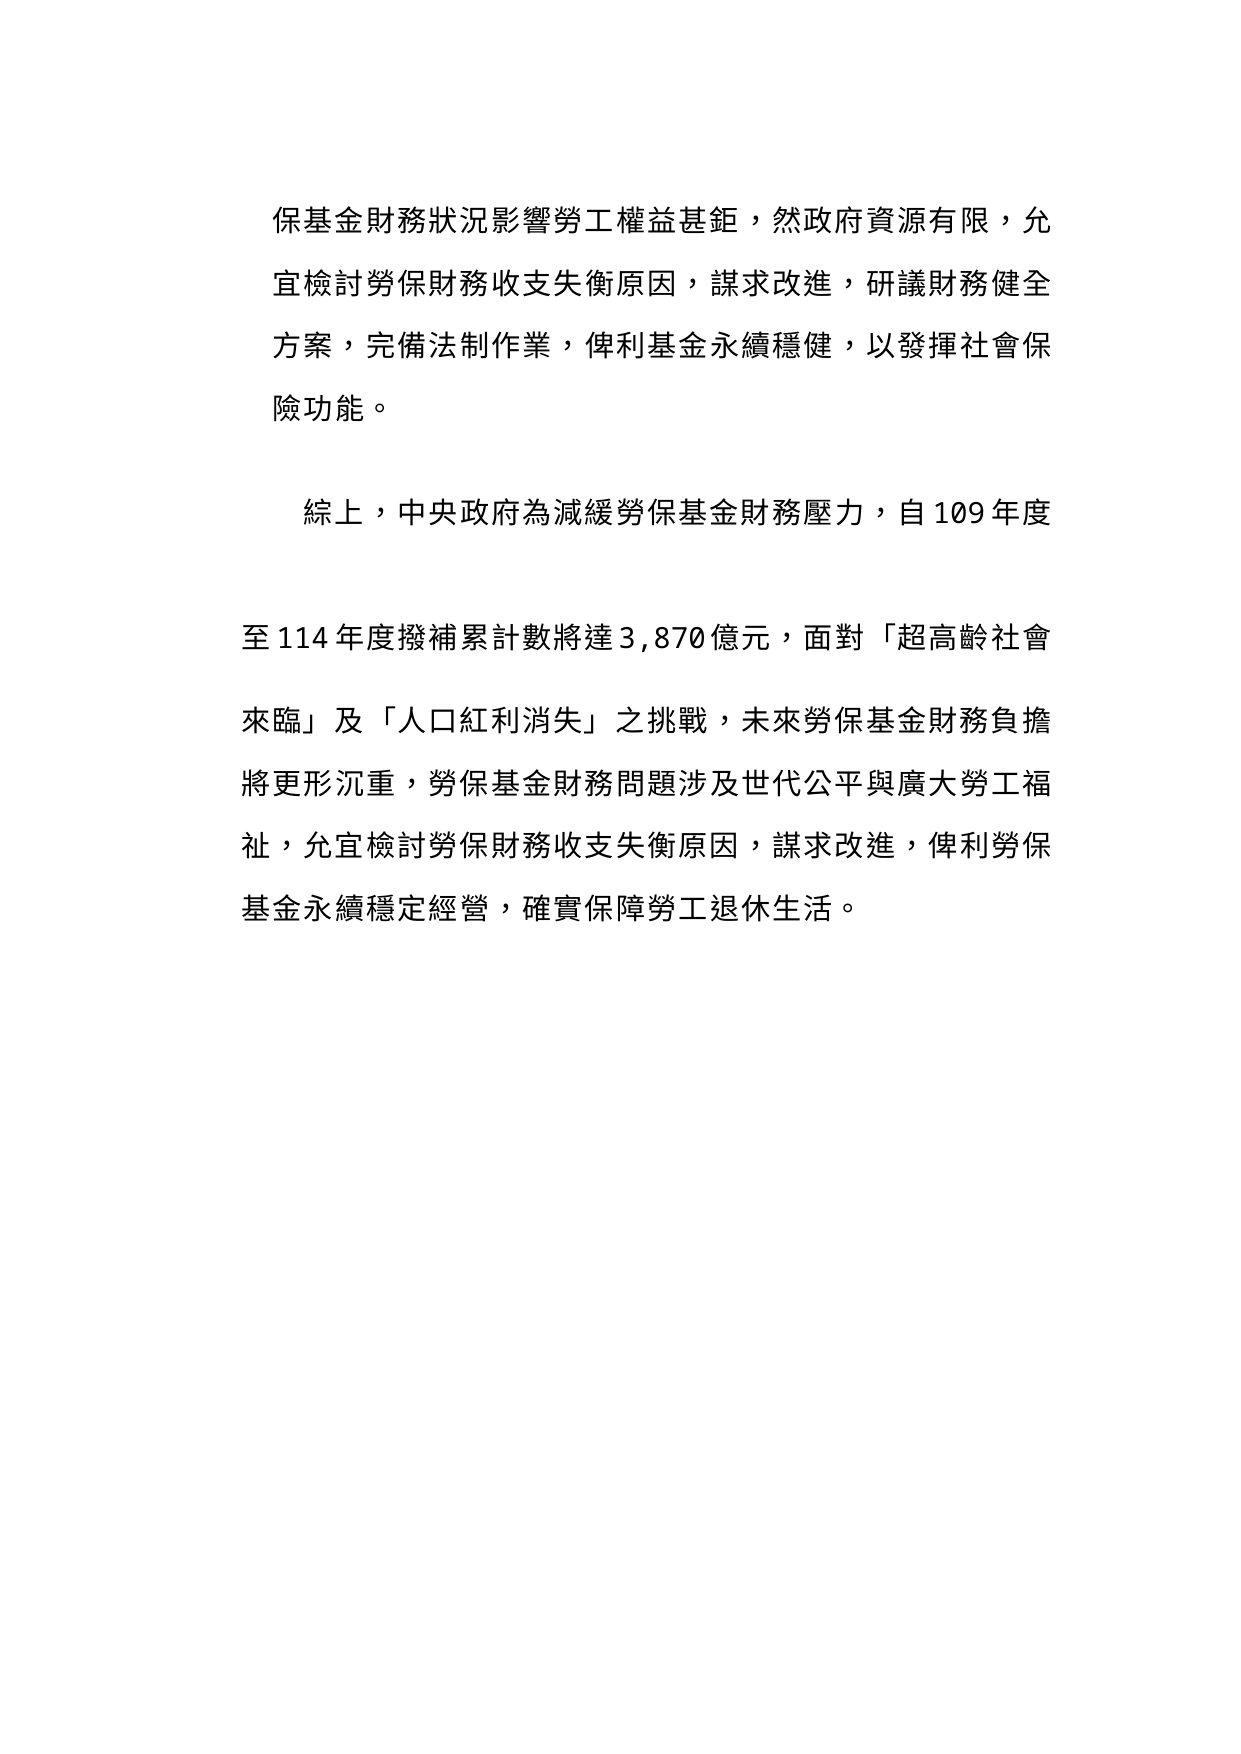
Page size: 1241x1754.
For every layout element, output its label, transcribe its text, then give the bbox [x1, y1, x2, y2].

text 保基金財務狀況影響勞工權益甚鉅，然政府資源有限，允宜檢討勞保財務收支失衡原因，謀求改進，研議財務健全方案，完備法制作業，俾利基金永續穩健，以發揮社會保險功能。 [266, 177, 1063, 427]
text 綜上，中央政府為減緩勞保基金財務壓力，自109年度至114年度撥補累計數將達3,870億元，面對「超高齡社會來臨」及「人口紅利消失」之挑戰，未來勞保基金財務負擔將更形沉重，勞保基金財務問題涉及世代公平與廣大勞工福祉，允宜檢討勞保財務收支失衡原因，謀求改進，俾利勞保基金永續穩定經營，確實保障勞工退休生活。 [236, 427, 1063, 927]
